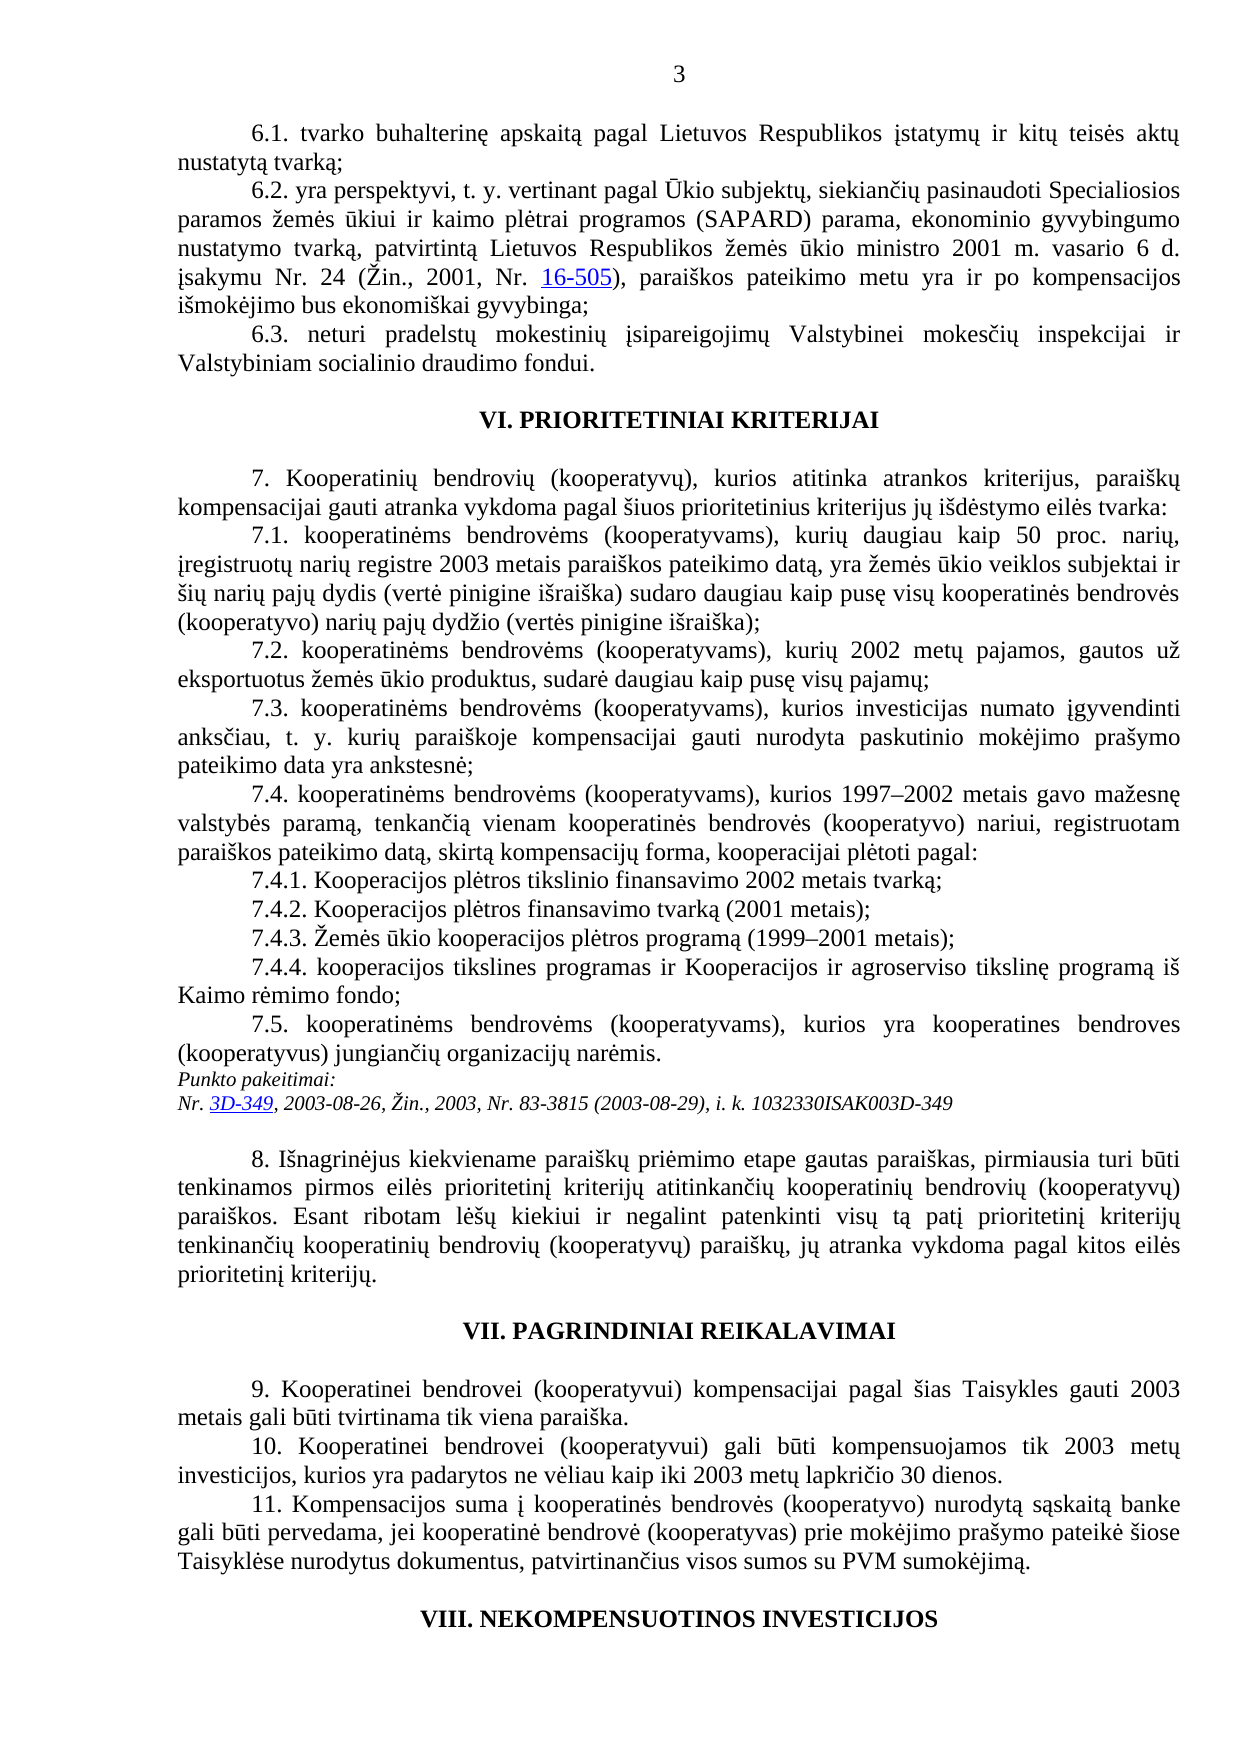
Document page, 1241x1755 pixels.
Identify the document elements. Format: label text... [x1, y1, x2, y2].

text 6.1. tvarko buhalterinę apskaitą pagal Lietuvos Respublikos įstatymų ir kitų teisės aktų nustatytą tvarką; [177, 118, 1181, 176]
text VI. PRIORITETINIAI KRITERIJAI [177, 406, 1181, 434]
text 10. Kooperatinei bendrovei (kooperatyvui) gali būti kompensuojamos tik 2003 metų investicijos, kurios yra padarytos ne vėliau kaip iki 2003 metų lapkričio 30 dienos. [177, 1431, 1181, 1489]
text 7.5. kooperatinėms bendrovėms (kooperatyvams), kurios yra kooperatines bendroves (kooperatyvus) jungiančių organizacijų narėmis. [177, 1009, 1181, 1067]
text 8. Išnagrinėjus kiekviename paraiškų priėmimo etape gautas paraiškas, pirmiausia turi būti tenkinamos pirmos eilės prioritetinį kriterijų atitinkančių kooperatinių bendrovių (kooperatyvų) paraiškos. Esant ribotam lėšų kiekiui ir negalint patenkinti visų tą patį prioritetinį kriterijų tenkinančių kooperatinių bendrovių (kooperatyvų) paraiškų, jų atranka vykdoma pagal kitos eilės prioritetinį kriterijų. [177, 1144, 1181, 1287]
text 7.3. kooperatinėms bendrovėms (kooperatyvams), kurios investicijas numato įgyvendinti anksčiau, t. y. kurių paraiškoje kompensacijai gauti nurodyta paskutinio mokėjimo prašymo pateikimo data yra ankstesnė; [177, 693, 1181, 779]
text VIII. NEKOMPENSUOTINOS INVESTICIJOS [177, 1604, 1181, 1632]
text 7.1. kooperatinėms bendrovėms (kooperatyvams), kurių daugiau kaip 50 proc. narių, įregistruotų narių registre 2003 metais paraiškos pateikimo datą, yra žemės ūkio veiklos subjektai ir šių narių pajų dydis (vertė pinigine išraiška) sudaro daugiau kaip pusę visų kooperatinės bendrovės (kooperatyvo) narių pajų dydžio (vertės pinigine išraiška); [177, 521, 1181, 636]
text 7.4. kooperatinėms bendrovėms (kooperatyvams), kurios 1997–2002 metais gavo mažesnę valstybės paramą, tenkančią vienam kooperatinės bendrovės (kooperatyvo) nariui, registruotam paraiškos pateikimo datą, skirtą kompensacijų forma, kooperacijai plėtoti pagal: [177, 779, 1181, 866]
text 11. Kompensacijos suma į kooperatinės bendrovės (kooperatyvo) nurodytą sąskaitą banke gali būti pervedama, jei kooperatinė bendrovė (kooperatyvas) prie mokėjimo prašymo pateikė šiose Taisyklėse nurodytus dokumentus, patvirtinančius visos sumos su PVM sumokėjimą. [177, 1489, 1181, 1575]
text 7. Kooperatinių bendrovių (kooperatyvų), kurios atitinka atrankos kriterijus, paraiškų kompensacijai gauti atranka vykdoma pagal šiuos prioritetinius kriterijus jų išdėstymo eilės tvarka: [177, 463, 1181, 521]
text Nr. 3D-349, 2003-08-26, Žin., 2003, Nr. 83-3815 (2003-08-29), i. k. 1032330ISAK003D-349 [177, 1091, 1181, 1115]
text 7.4.4. kooperacijos tikslines programas ir Kooperacijos ir agroserviso tikslinę programą iš Kaimo rėmimo fondo; [177, 952, 1181, 1009]
text VII. PAGRINDINIAI REIKALAVIMAI [177, 1316, 1181, 1345]
text 7.2. kooperatinėms bendrovėms (kooperatyvams), kurių 2002 metų pajamos, gautos už eksportuotus žemės ūkio produktus, sudarė daugiau kaip pusę visų pajamų; [177, 636, 1181, 693]
text 7.4.2. Kooperacijos plėtros finansavimo tvarką (2001 metais); [177, 894, 1181, 923]
text 6.3. neturi pradelstų mokestinių įsipareigojimų Valstybinei mokesčių inspekcijai ir Valstybiniam socialinio draudimo fondui. [177, 319, 1181, 377]
text Punkto pakeitimai: [177, 1067, 1181, 1091]
text 7.4.3. Žemės ūkio kooperacijos plėtros programą (1999–2001 metais); [177, 923, 1181, 952]
text 7.4.1. Kooperacijos plėtros tikslinio finansavimo 2002 metais tvarką; [177, 866, 1181, 894]
text 9. Kooperatinei bendrovei (kooperatyvui) kompensacijai pagal šias Taisykles gauti 2003 metais gali būti tvirtinama tik viena paraiška. [177, 1374, 1181, 1431]
text 6.2. yra perspektyvi, t. y. vertinant pagal Ūkio subjektų, siekiančių pasinaudoti Specialiosios paramos žemės ūkiui ir kaimo plėtrai programos (SAPARD) parama, ekonominio gyvybingumo nustatymo tvarką, patvirtintą Lietuvos Respublikos žemės ūkio ministro 2001 m. vasario 6 d. įsakymu Nr. 24 (Žin., 2001, Nr. 16-505), paraiškos pateikimo metu yra ir po kompensacijos išmokėjimo bus ekonomiškai gyvybinga; [177, 176, 1181, 319]
